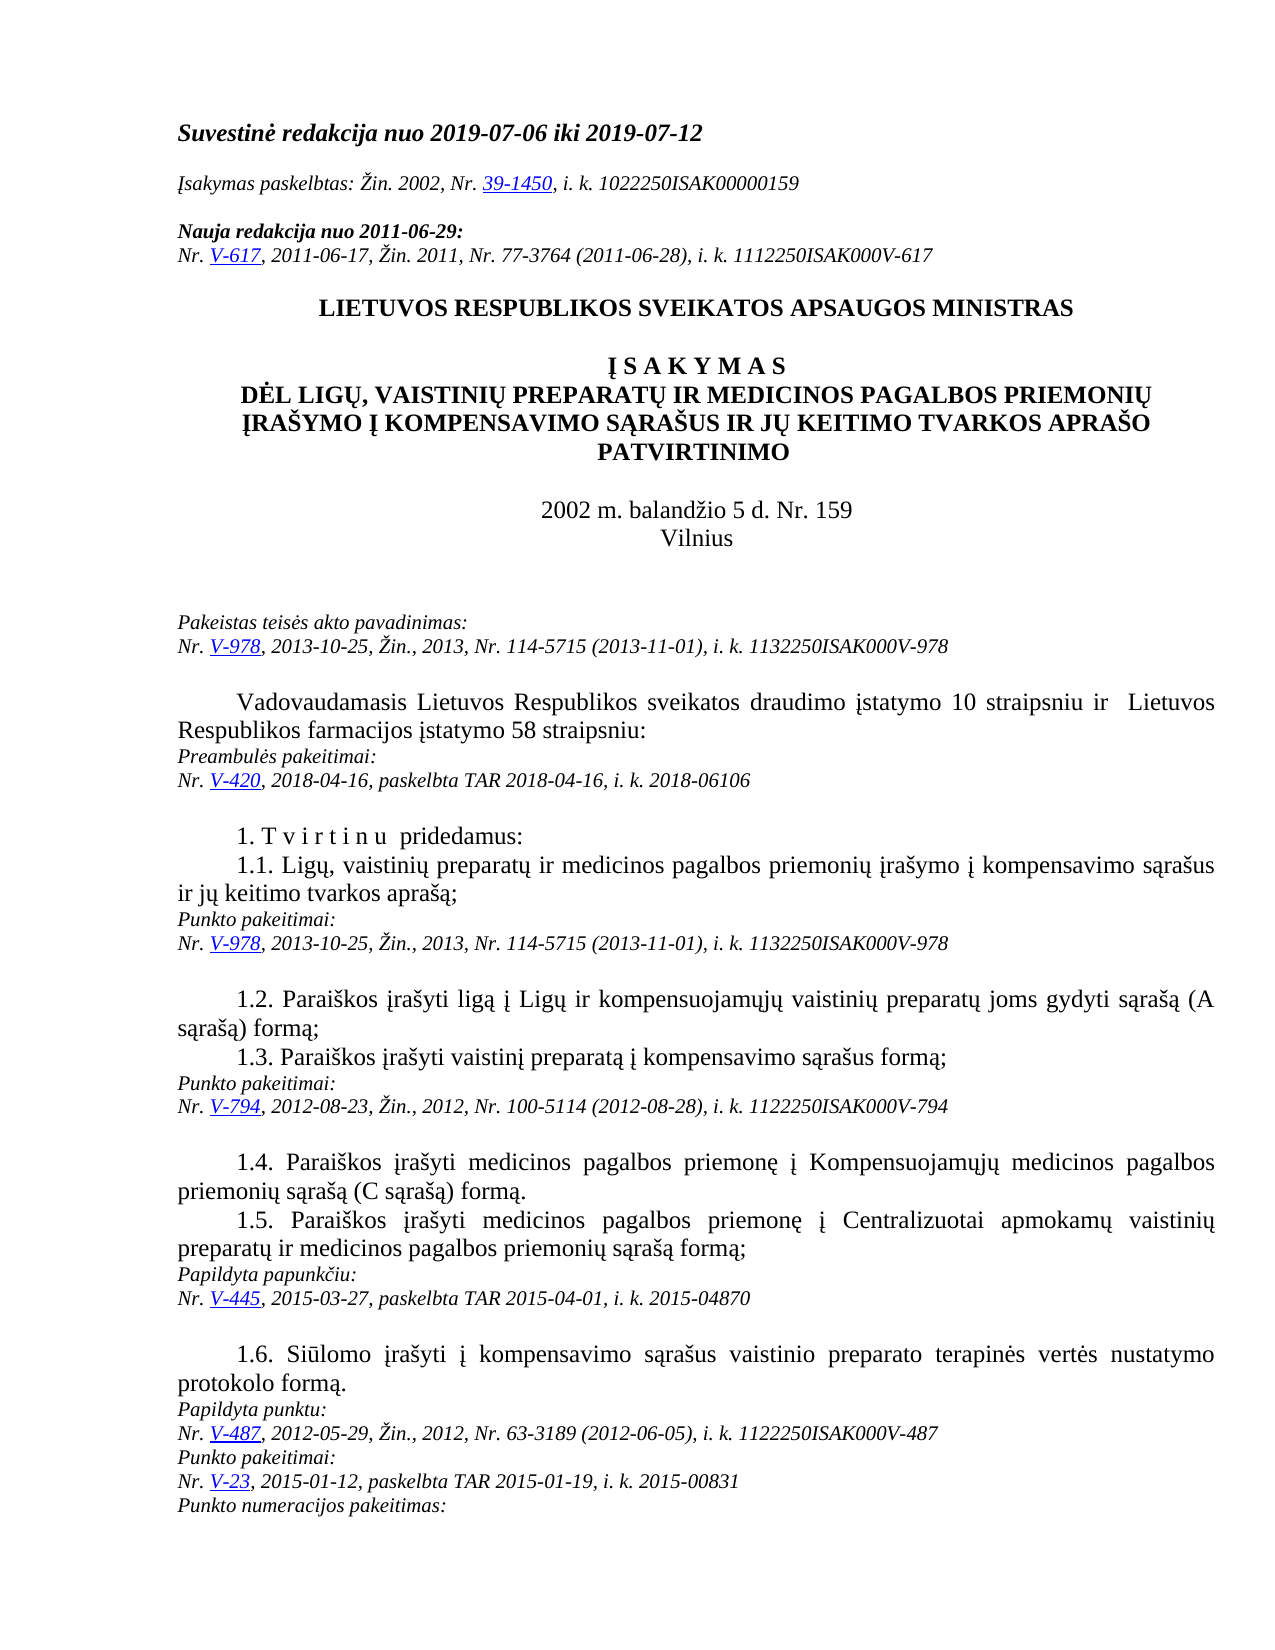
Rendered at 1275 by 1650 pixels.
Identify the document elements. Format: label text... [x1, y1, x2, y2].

text ĮSAKYMAS [177, 351, 1216, 380]
text Nr. V-794, 2012-08-23, Žin., 2012, Nr. 100-5114 (2012-08-28), i. k. 1122250ISAK000V-794 [177, 1094, 1216, 1118]
text Papildyta punktu: [177, 1397, 1216, 1421]
text Įsakymas paskelbtas: Žin. 2002, Nr. 39-1450, i. k. 1022250ISAK00000159 [177, 171, 1216, 195]
text Preambulės pakeitimai: [177, 744, 1216, 768]
text 2002 m. balandžio 5 d. Nr. 159 [177, 495, 1216, 523]
text Nr. V-487, 2012-05-29, Žin., 2012, Nr. 63-3189 (2012-06-05), i. k. 1122250ISAK000V-487 [177, 1421, 1216, 1445]
text Vadovaudamasis Lietuvos Respublikos sveikatos draudimo įstatymo 10 straipsniu ir Lietuvos Respublikos farmacijos įstatymo 58 straipsniu: [177, 687, 1216, 744]
text DĖL LIGŲ, VAISTINIŲ PREPARATŲ IR MEDICINOS PAGALBOS PRIEMONIŲ ĮRAŠYMO Į KOMPENSAVIMO SĄRAŠUS IR JŲ KEITIMO TVARKOS APRAŠO PATVIRTINIMO [177, 380, 1216, 466]
text Nr. V-23, 2015-01-12, paskelbta TAR 2015-01-19, i. k. 2015-00831 [177, 1469, 1216, 1493]
text 1.1. Ligų, vaistinių preparatų ir medicinos pagalbos priemonių įrašymo į kompensavimo sąrašus ir jų keitimo tvarkos aprašą; [177, 850, 1216, 907]
text Punkto numeracijos pakeitimas: [177, 1493, 1216, 1517]
text Nr. V-978, 2013-10-25, Žin., 2013, Nr. 114-5715 (2013-11-01), i. k. 1132250ISAK000V-978 [177, 931, 1216, 955]
text Punkto pakeitimai: [177, 1070, 1216, 1094]
text 1. Tvirtinu pridedamus: [177, 821, 1216, 850]
text 1.6. Siūlomo įrašyti į kompensavimo sąrašus vaistinio preparato terapinės vertės nustatymo protokolo formą. [177, 1339, 1216, 1397]
text 1.4. Paraiškos įrašyti medicinos pagalbos priemonę į Kompensuojamųjų medicinos pagalbos priemonių sąrašą (C sąrašą) formą. [177, 1147, 1216, 1205]
text Pakeistas teisės akto pavadinimas: [177, 610, 1216, 634]
text Punkto pakeitimai: [177, 907, 1216, 931]
text Nr. V-978, 2013-10-25, Žin., 2013, Nr. 114-5715 (2013-11-01), i. k. 1132250ISAK000V-978 [177, 634, 1216, 658]
text Nauja redakcija nuo 2011-06-29: [177, 219, 1216, 243]
text Nr. V-420, 2018-04-16, paskelbta TAR 2018-04-16, i. k. 2018-06106 [177, 768, 1216, 792]
text Nr. V-617, 2011-06-17, Žin. 2011, Nr. 77-3764 (2011-06-28), i. k. 1112250ISAK000V-617 [177, 243, 1216, 267]
text LIETUVOS RESPUBLIKOS SVEIKATOS APSAUGOS MINISTRAS [177, 293, 1216, 322]
text Papildyta papunkčiu: [177, 1262, 1216, 1286]
text 1.3. Paraiškos įrašyti vaistinį preparatą į kompensavimo sąrašus formą; [177, 1042, 1216, 1070]
text 1.5. Paraiškos įrašyti medicinos pagalbos priemonę į Centralizuotai apmokamų vaistinių preparatų ir medicinos pagalbos priemonių sąrašą formą; [177, 1205, 1216, 1262]
text Vilnius [177, 523, 1216, 552]
text 1.2. Paraiškos įrašyti ligą į Ligų ir kompensuojamųjų vaistinių preparatų joms gydyti sąrašą (A sąrašą) formą; [177, 984, 1216, 1042]
text Nr. V-445, 2015-03-27, paskelbta TAR 2015-04-01, i. k. 2015-04870 [177, 1286, 1216, 1310]
text Suvestinė redakcija nuo 2019-07-06 iki 2019-07-12 [177, 118, 1216, 147]
text Punkto pakeitimai: [177, 1445, 1216, 1469]
